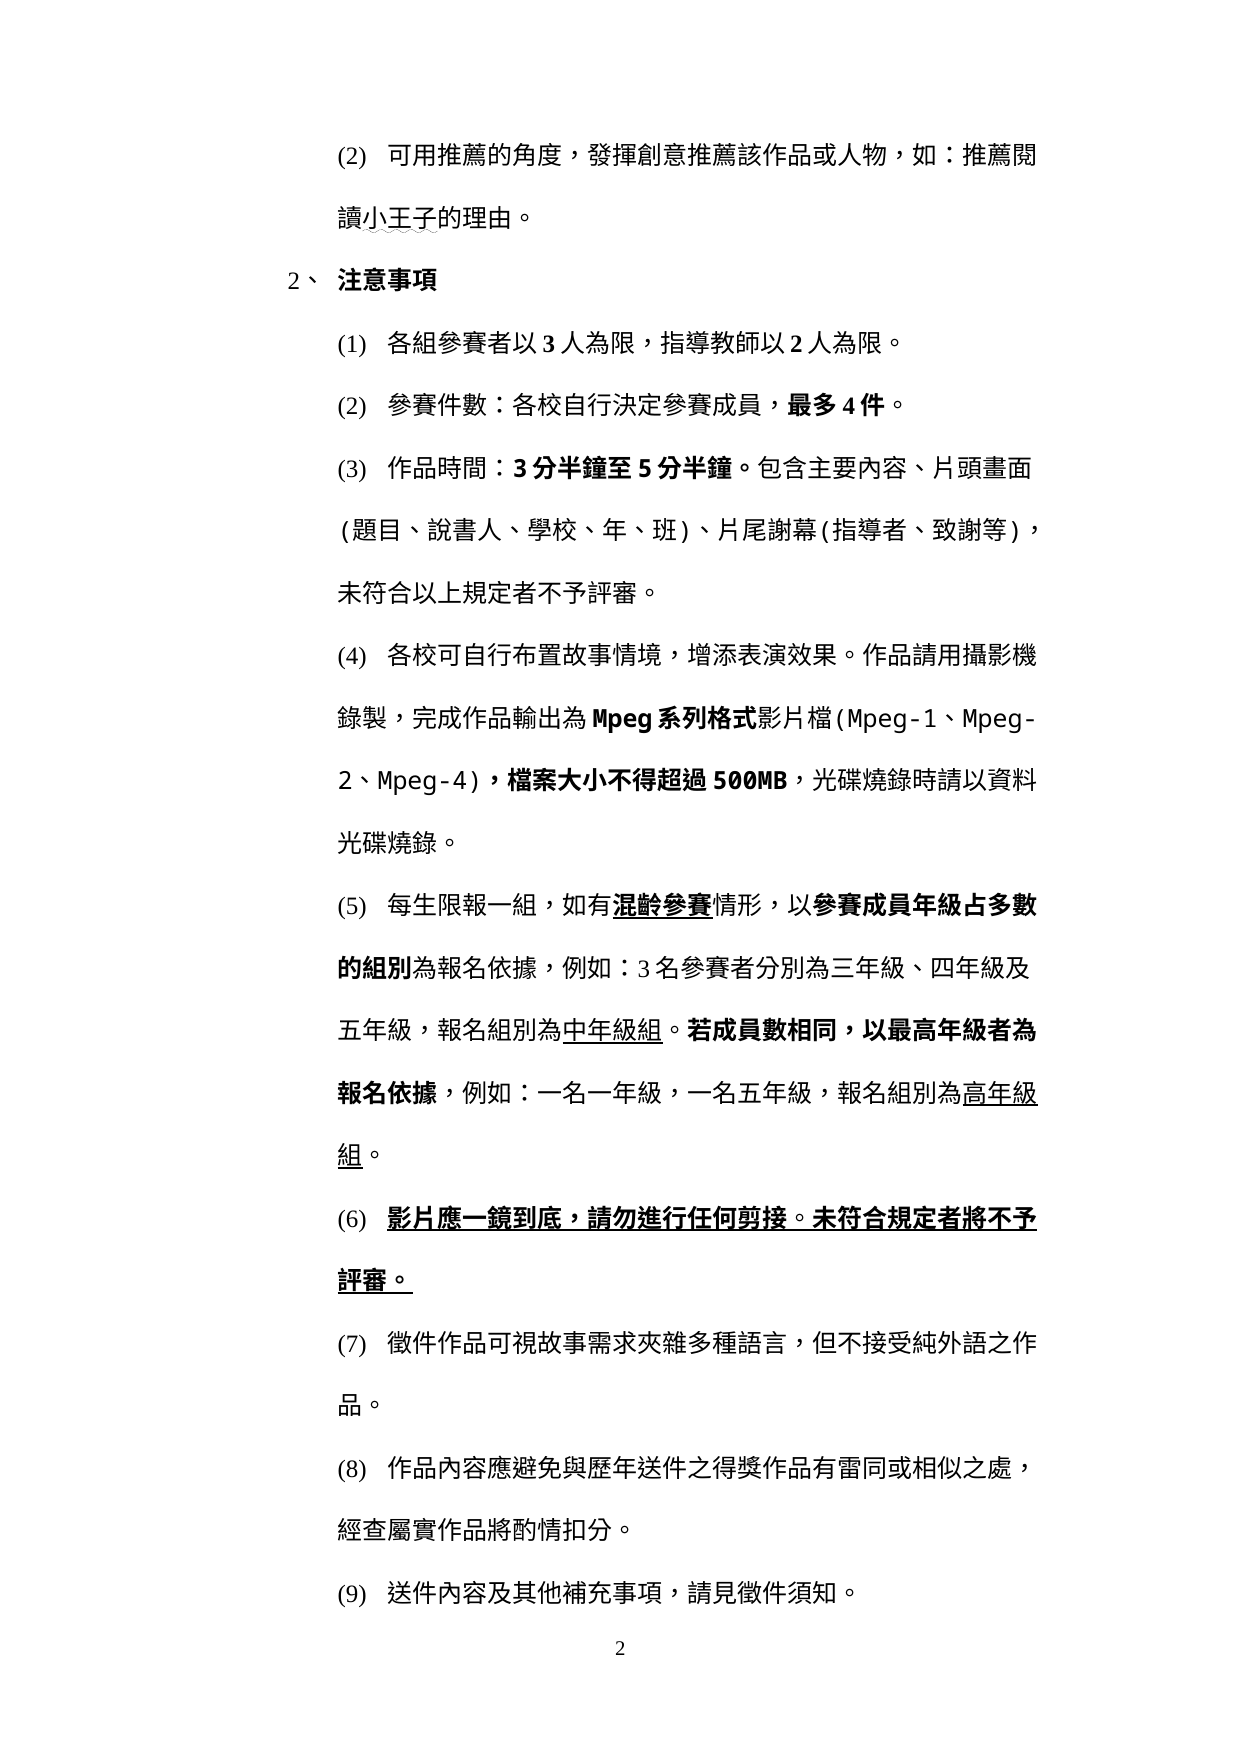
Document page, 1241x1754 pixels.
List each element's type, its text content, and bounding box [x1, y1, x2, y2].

list 參賽件數：各校自行決定參賽成員，最多4件。 [337, 362, 1053, 425]
list 作品內容應避免與歷年送件之得獎作品有雷同或相似之處，經查屬實作品將酌情扣分。 [337, 1425, 1053, 1550]
list 注意事項 [287, 237, 1053, 300]
list 作品時間：3分半鐘至5分半鐘。包含主要內容、片頭畫面(題目、說書人、學校、年、班)、片尾謝幕(指導者、致謝等)，未符合以上規定者不予評審。 [337, 425, 1053, 612]
list 每生限報一組，如有混齡參賽情形，以參賽成員年級占多數的組別為報名依據，例如：3名參賽者分別為三年級、四年級及五年級，報名組別為中年級組。若成員數相同，以最高年級者為報名依據，例如：一名一年級，一名五年級，報名組別為高年級組。 [337, 862, 1053, 1175]
list 各校可自行布置故事情境，增添表演效果。作品請用攝影機錄製，完成作品輸出為Mpeg系列格式影片檔(Mpeg-1、Mpeg-2、Mpeg-4)，檔案大小不得超過500MB，光碟燒錄時請以資料光碟燒錄。 [337, 612, 1053, 862]
list 影片應一鏡到底，請勿進行任何剪接。未符合規定者將不予評審。 [337, 1175, 1053, 1300]
list 徵件作品可視故事需求夾雜多種語言，但不接受純外語之作品。 [337, 1300, 1053, 1425]
list 各組參賽者以3人為限，指導教師以2人為限。 [337, 300, 1053, 362]
list 送件內容及其他補充事項，請見徵件須知。 [337, 1550, 1053, 1612]
list 可用推薦的角度，發揮創意推薦該作品或人物，如：推薦閱讀小王子的理由。 [337, 112, 1053, 237]
